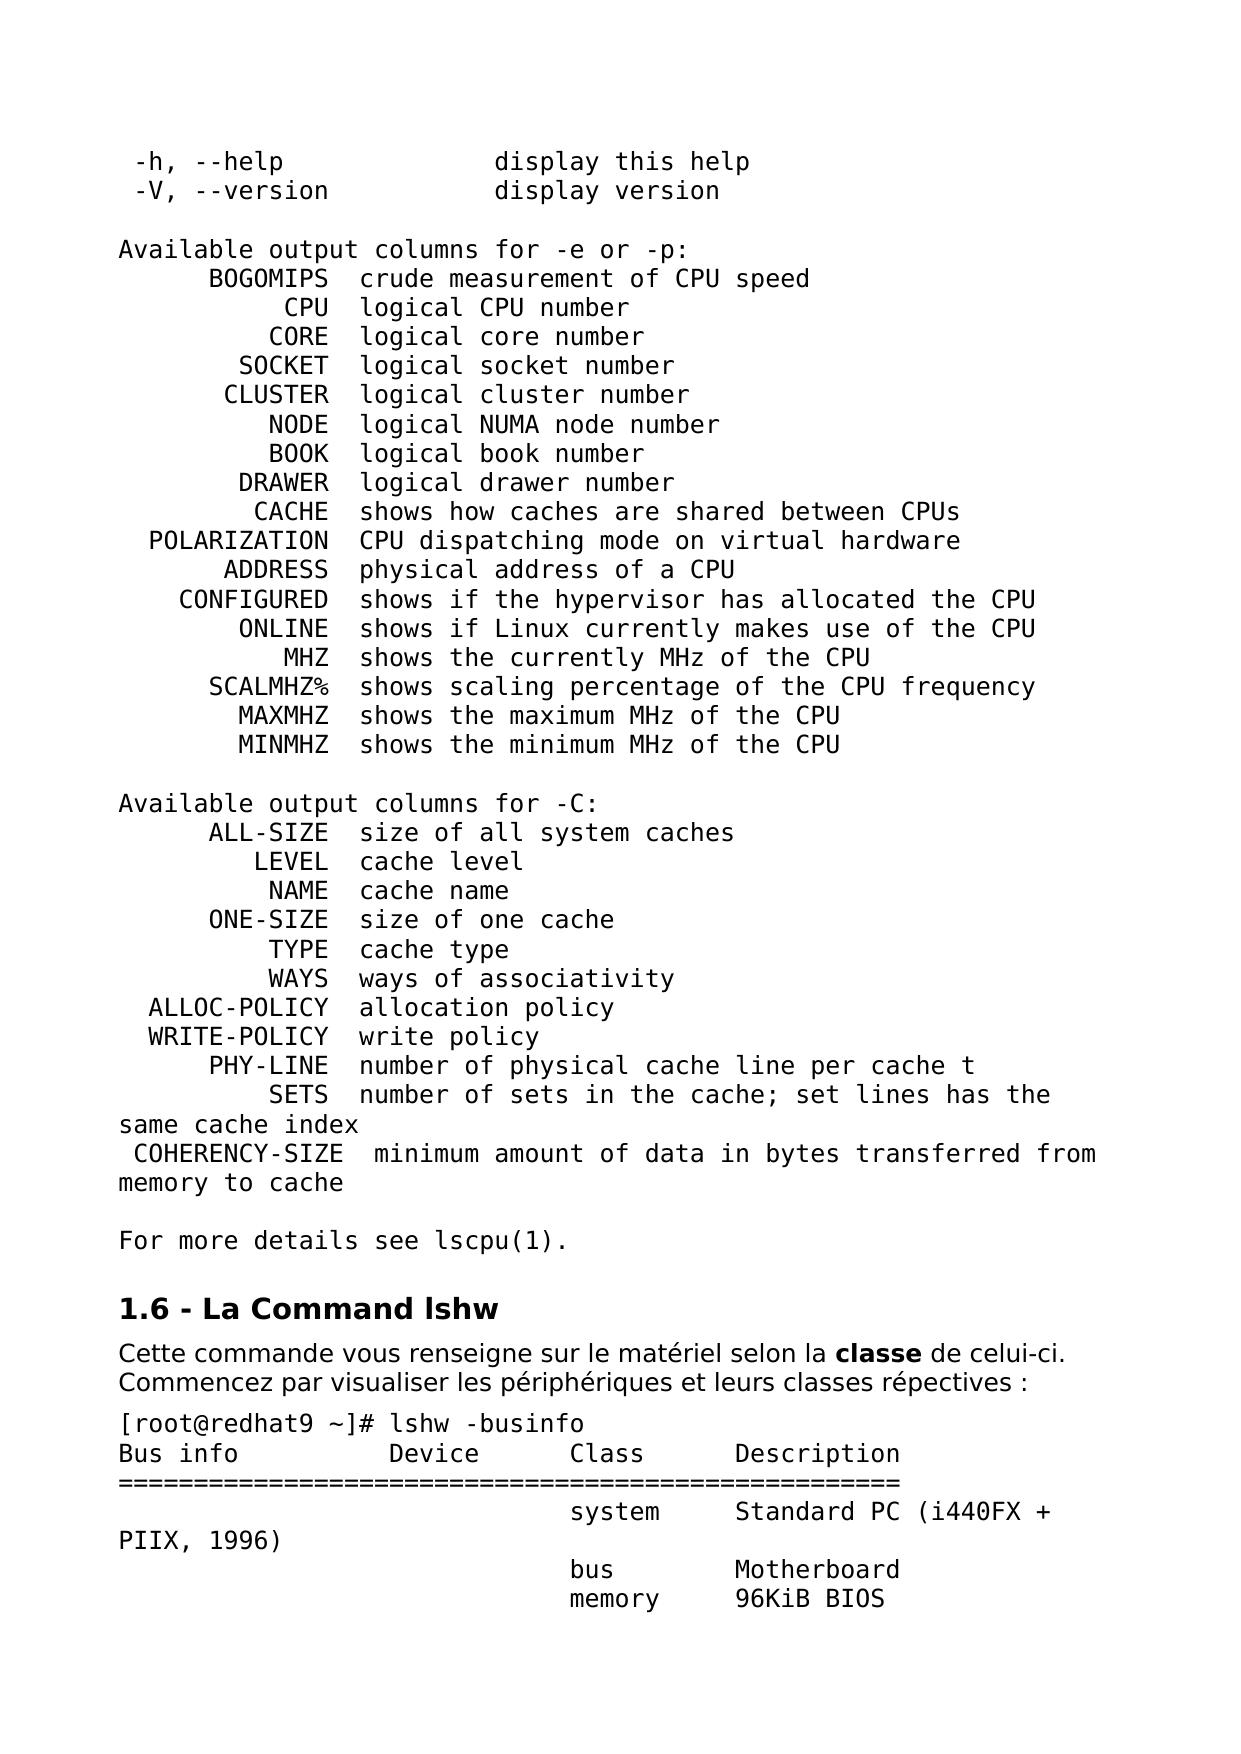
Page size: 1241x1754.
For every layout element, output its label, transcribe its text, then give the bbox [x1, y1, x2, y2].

text Cette commande vous renseigne sur le matériel selon la classe de celui-ci. Commencez par visualiser les périphériques et leurs classes répectives : [118, 1339, 1122, 1397]
text -h, --help display this help -V, --version display version Available output columns for -e or -p: BOGOMIPS crude measurement of CPU speed CPU logical CPU number CORE logical core number SOCKET logical socket number CLUSTER logical cluster number NODE logical NUMA node number BOOK logical book number DRAWER logical drawer number CACHE shows how caches are shared between CPUs POLARIZATION CPU dispatching mode on virtual hardware ADDRESS physical address of a CPU CONFIGURED shows if the hypervisor has allocated the CPU ONLINE shows if Linux currently makes use of the CPU MHZ shows the currently MHz of the CPU SCALMHZ% shows scaling percentage of the CPU frequency MAXMHZ shows the maximum MHz of the CPU MINMHZ shows the minimum MHz of the CPU Available output columns for -C: ALL-SIZE size of all system caches LEVEL cache level NAME cache name ONE-SIZE size of one cache TYPE cache type WAYS ways of associativity ALLOC-POLICY allocation policy WRITE-POLICY write policy PHY-LINE number of physical cache line per cache t SETS number of sets in the cache; set lines has the same cache index COHERENCY-SIZE minimum amount of data in bytes transferred from memory to cache For more details see lscpu(1). [118, 118, 1122, 1256]
text [root@redhat9 ~]# lshw -businfo Bus info Device Class Description ==================================================== system Standard PC (i440FX + PIIX, 1996) bus Motherboard memory 96KiB BIOS [118, 1410, 1122, 1614]
subtitle 1.6 - La Command lshw [118, 1292, 1122, 1326]
